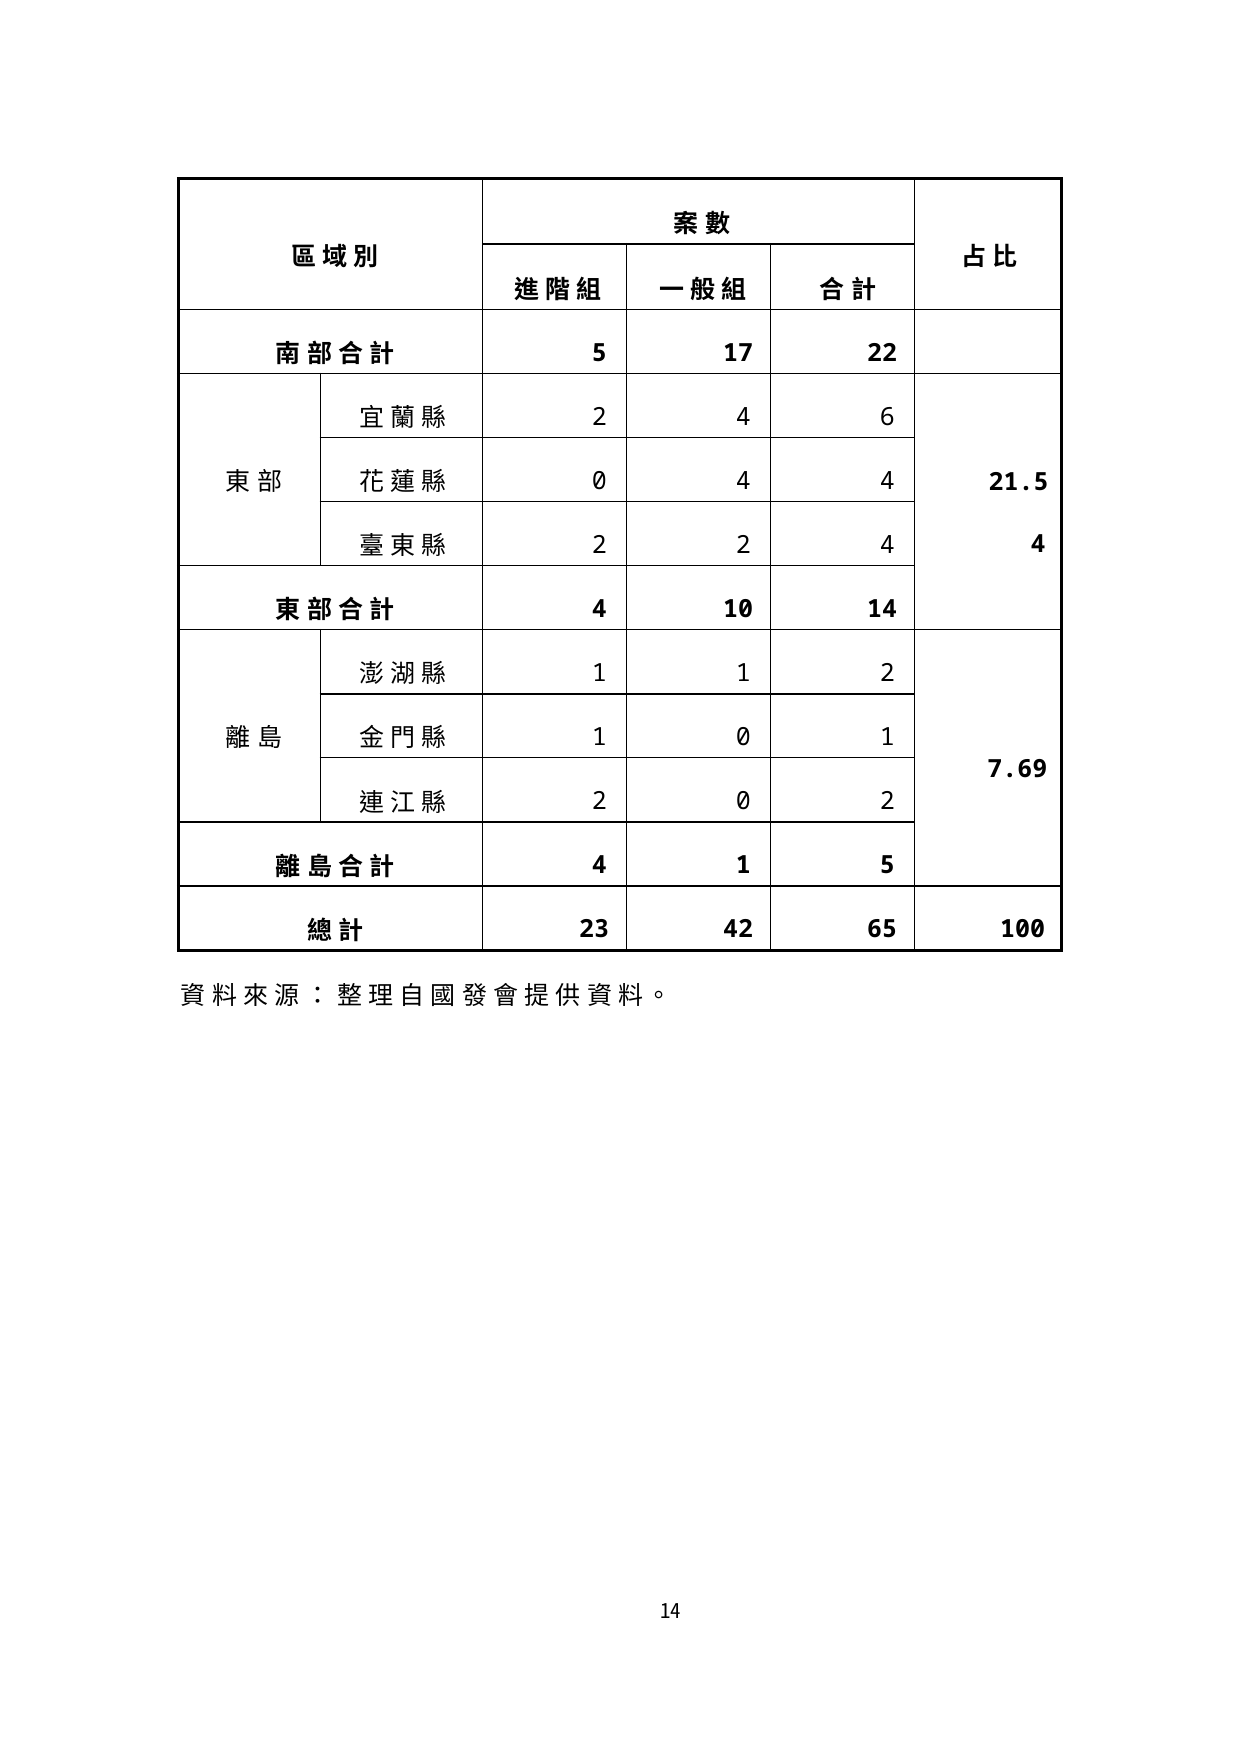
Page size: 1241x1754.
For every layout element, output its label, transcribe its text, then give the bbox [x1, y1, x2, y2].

table_cell 4 [627, 374, 770, 437]
table_cell 東部 [180, 374, 320, 565]
table_cell 2 [483, 758, 626, 821]
table_cell 6 [771, 374, 914, 437]
table_cell 連江縣 [321, 758, 482, 821]
table_cell 0 [627, 695, 770, 757]
table_cell 1 [483, 630, 626, 693]
table_cell 一般組 [627, 245, 770, 308]
table_cell 金門縣 [321, 695, 482, 757]
text 資料來源：整理自國發會提供資料。 [177, 952, 1063, 1015]
table_cell 東部合計 [180, 566, 482, 629]
table_header 區域別 [180, 180, 482, 308]
table_cell 澎湖縣 [321, 630, 482, 693]
table_cell 4 [483, 566, 626, 629]
table_cell 17 [627, 310, 770, 372]
table_cell 22 [771, 310, 914, 372]
table_cell 離島合計 [180, 823, 482, 885]
table_cell 10 [627, 566, 770, 629]
table_cell 100 [915, 887, 1060, 949]
table_cell 1 [771, 695, 914, 757]
table_cell 65 [771, 887, 914, 949]
table_cell 4 [627, 438, 770, 501]
table_header 占比 [915, 180, 1060, 308]
table_cell 總計 [180, 887, 482, 949]
table_cell 4 [771, 502, 914, 565]
table_cell 宜蘭縣 [321, 374, 482, 437]
table_cell [915, 310, 1060, 372]
table_cell 1 [627, 823, 770, 885]
table_cell 2 [483, 374, 626, 437]
table_cell 2 [771, 630, 914, 693]
table_cell 花蓮縣 [321, 438, 482, 501]
table_cell 進階組 [483, 245, 626, 308]
table_cell 23 [483, 887, 626, 949]
table_cell 臺東縣 [321, 502, 482, 565]
table_cell 合計 [771, 245, 914, 308]
table_cell 21.54 [915, 374, 1060, 629]
table_cell 2 [483, 502, 626, 565]
table_cell 0 [483, 438, 626, 501]
table_cell 5 [771, 823, 914, 885]
table_cell 2 [771, 758, 914, 821]
table_header 案數 [483, 180, 914, 243]
table_cell 14 [771, 566, 914, 629]
table_cell 1 [627, 630, 770, 693]
table_cell 5 [483, 310, 626, 372]
table_cell 0 [627, 758, 770, 821]
table_cell 離島 [180, 630, 320, 821]
table_cell 42 [627, 887, 770, 949]
table_cell 南部合計 [180, 310, 482, 372]
table_cell 7.69 [915, 630, 1060, 885]
table_cell 2 [627, 502, 770, 565]
table_cell 4 [483, 823, 626, 885]
table_cell 4 [771, 438, 914, 501]
table_cell 1 [483, 695, 626, 757]
